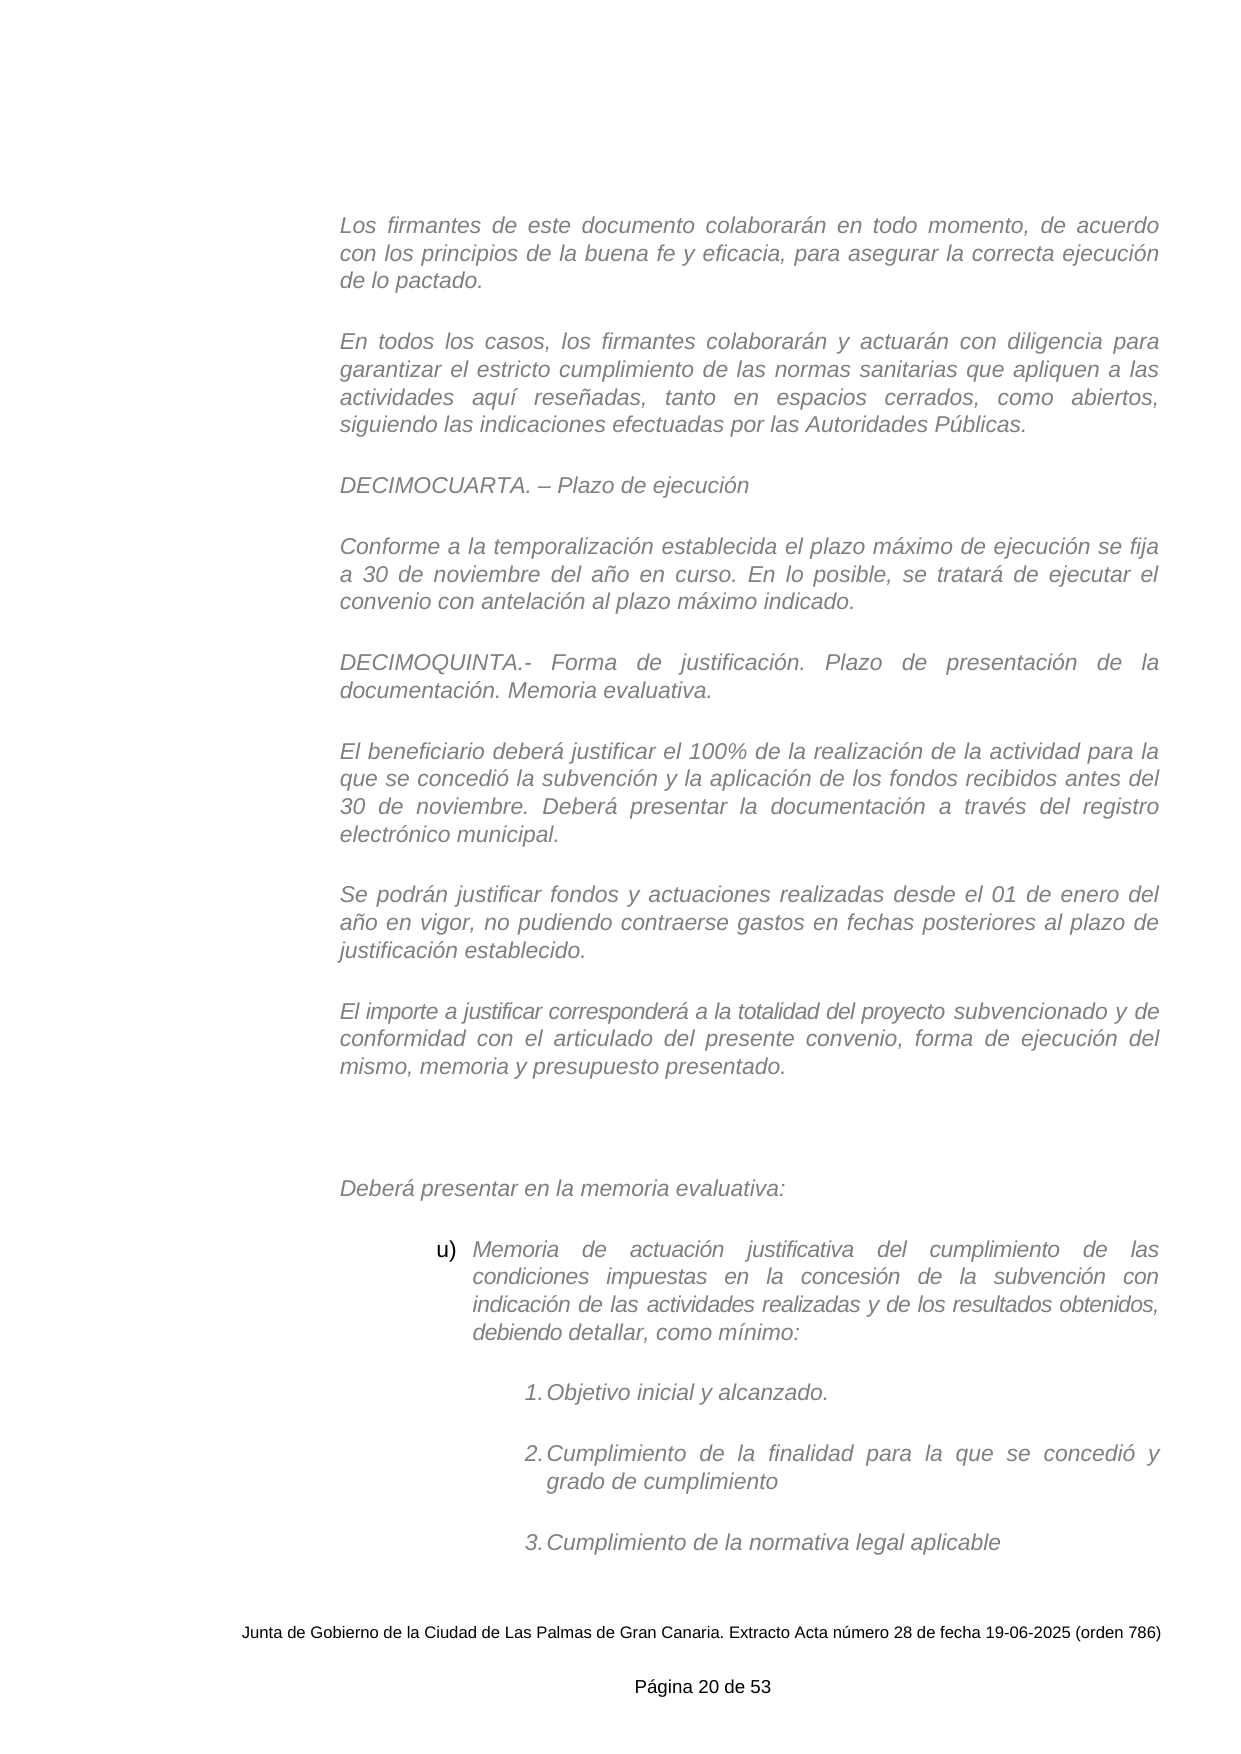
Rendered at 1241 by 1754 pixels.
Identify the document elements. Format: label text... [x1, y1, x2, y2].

list Cumplimiento de la normativa legal aplicable [524, 1529, 1162, 1555]
text En todos los casos, los firmantes colaborarán y actuarán con diligencia para garantizar el estricto cumplimiento de las normas sanitarias que apliquen a las actividades aquí reseñadas, tanto en espacios cerrados, como abiertos, siguiendo las indicaciones efectuadas por las Autoridades Públicas. [339, 328, 1162, 437]
text Se podrán justificar fondos y actuaciones realizadas desde el 01 de enero del año en vigor, no pudiendo contraerse gastos en fechas posteriores al plazo de justificación establecido. [339, 881, 1162, 963]
list Memoria de actuación justificativa del cumplimiento de las condiciones impuestas en la concesión de la subvención con indicación de las actividades realizadas y de los resultados obtenidos, debiendo detallar, como mínimo: [436, 1236, 1162, 1345]
text Los firmantes de este documento colaborarán en todo momento, de acuerdo con los principios de la buena fe y eficacia, para asegurar la correcta ejecución de lo pactado. [339, 212, 1162, 294]
text Deberá presentar en la memoria evaluativa: [339, 1175, 1162, 1201]
text DECIMOQUINTA.- Forma de justificación. Plazo de presentación de la documentación. Memoria evaluativa. [339, 649, 1162, 703]
text El beneficiario deberá justificar el 100% de la realización de la actividad para la que se concedió la subvención y la aplicación de los fondos recibidos antes del 30 de noviembre. Deberá presentar la documentación a través del registro electrónico municipal. [339, 738, 1162, 847]
text El importe a justificar corresponderá a la totalidad del proyecto subvencionado y de conformidad con el articulado del presente convenio, forma de ejecución del mismo, memoria y presupuesto presentado. [339, 998, 1162, 1079]
list Objetivo inicial y alcanzado. [524, 1379, 1162, 1406]
list Cumplimiento de la finalidad para la que se concedió y grado de cumplimiento [524, 1440, 1162, 1494]
text Conforme a la temporalización establecida el plazo máximo de ejecución se fija a 30 de noviembre del año en curso. En lo posible, se tratará de ejecutar el convenio con antelación al plazo máximo indicado. [339, 533, 1162, 614]
text DECIMOCUARTA. – Plazo de ejecución [339, 472, 1162, 498]
